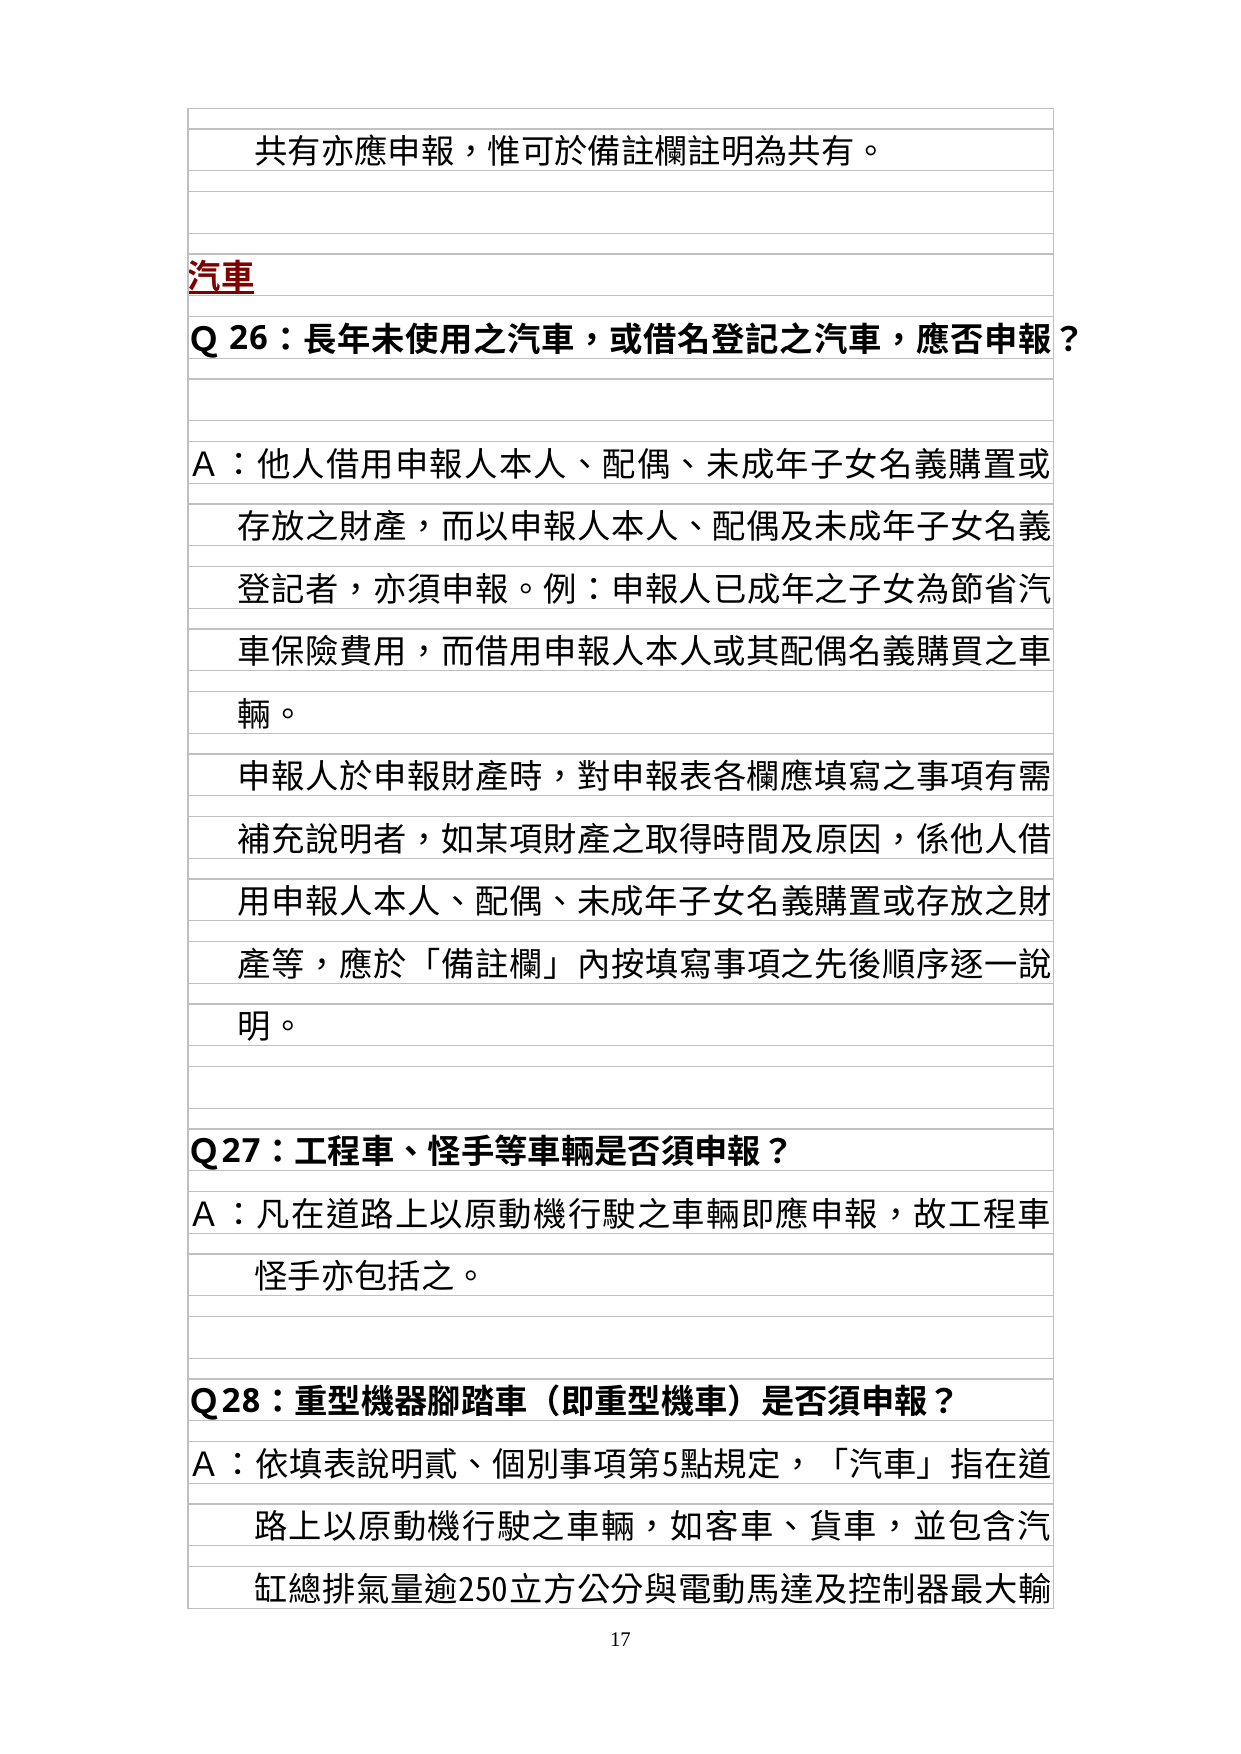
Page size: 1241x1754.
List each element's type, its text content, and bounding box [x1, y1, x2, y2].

text [189, 234, 1053, 253]
text 產等，應於「備註欄」內按填寫事項之先後順序逐一說 [237, 942, 1053, 983]
text [189, 421, 1053, 441]
text [189, 1109, 1053, 1128]
text 共有亦應申報，惟可於備註欄註明為共有。 [189, 130, 1053, 170]
text [237, 734, 1053, 753]
text [237, 796, 1053, 816]
text Ｑ27：工程車、怪手等車輛是否須申報？ [189, 1130, 1053, 1170]
text [189, 109, 1053, 128]
text 汽車 [189, 255, 1053, 295]
text Ｑ26：長年未使用之汽車，或借名登記之汽車，應否申報？ [189, 317, 1053, 358]
text [189, 1359, 1053, 1378]
text 補充說明者，如某項財產之取得時間及原因，係他人借 [237, 817, 1053, 858]
text 登記者，亦須申報。例：申報人已成年之子女為節省汽 [189, 567, 1053, 608]
text 路上以原動機行駛之車輛，如客車、貨車，並包含汽 [189, 1505, 1053, 1545]
text Ｑ26：長年未使用之汽車，或借名登記之汽車，應否申報？ [189, 296, 1053, 316]
text Ｑ28：重型機器腳踏車（即重型機車）是否須申報？ [189, 1380, 1053, 1420]
text Ａ：他人借用申報人本人、配偶、未成年子女名義購置或 [189, 442, 1053, 483]
text Ａ：凡在道路上以原動機行駛之車輛即應申報，故工程車、怪手亦包括之。 [189, 1192, 1053, 1233]
text [237, 984, 1053, 1003]
text Ａ：凡在道路上以原動機行駛之車輛即應申報，故工程車、怪手亦包括之。 [189, 1234, 1053, 1253]
text [189, 1421, 1053, 1441]
text [237, 921, 1053, 941]
text 明。 [237, 1005, 1053, 1045]
text [189, 1484, 1053, 1503]
text [189, 1546, 1053, 1566]
text Ａ：依填表說明貳、個別事項第5點規定，「汽車」指在道 [189, 1442, 1053, 1483]
text 缸總排氣量逾250立方公分與電動馬達及控制器最大輸 [189, 1567, 1053, 1608]
text 申報人於申報財產時，對申報表各欄應填寫之事項有需 [237, 755, 1053, 795]
text 存放之財產，而以申報人本人、配偶及未成年子女名義 [189, 505, 1053, 545]
text [189, 671, 1053, 691]
text 輛。 [189, 692, 1053, 733]
text 車保險費用，而借用申報人本人或其配偶名義購買之車 [189, 630, 1053, 670]
text [189, 609, 1053, 628]
text [237, 859, 1053, 878]
text Ｑ26：長年未使用之汽車，或借名登記之汽車，應否申報？ [189, 359, 1053, 378]
text [189, 484, 1053, 503]
text Ｑ26：長年未使用之汽車，或借名登記之汽車，應否申報？ [189, 380, 1053, 420]
text Ａ：凡在道路上以原動機行駛之車輛即應申報，故工程車、怪手亦包括之。 [189, 1255, 1053, 1295]
text Ａ：凡在道路上以原動機行駛之車輛即應申報，故工程車、怪手亦包括之。 [189, 1171, 1053, 1191]
text [189, 546, 1053, 566]
text 用申報人本人、配偶、未成年子女名義購置或存放之財 [237, 880, 1053, 920]
